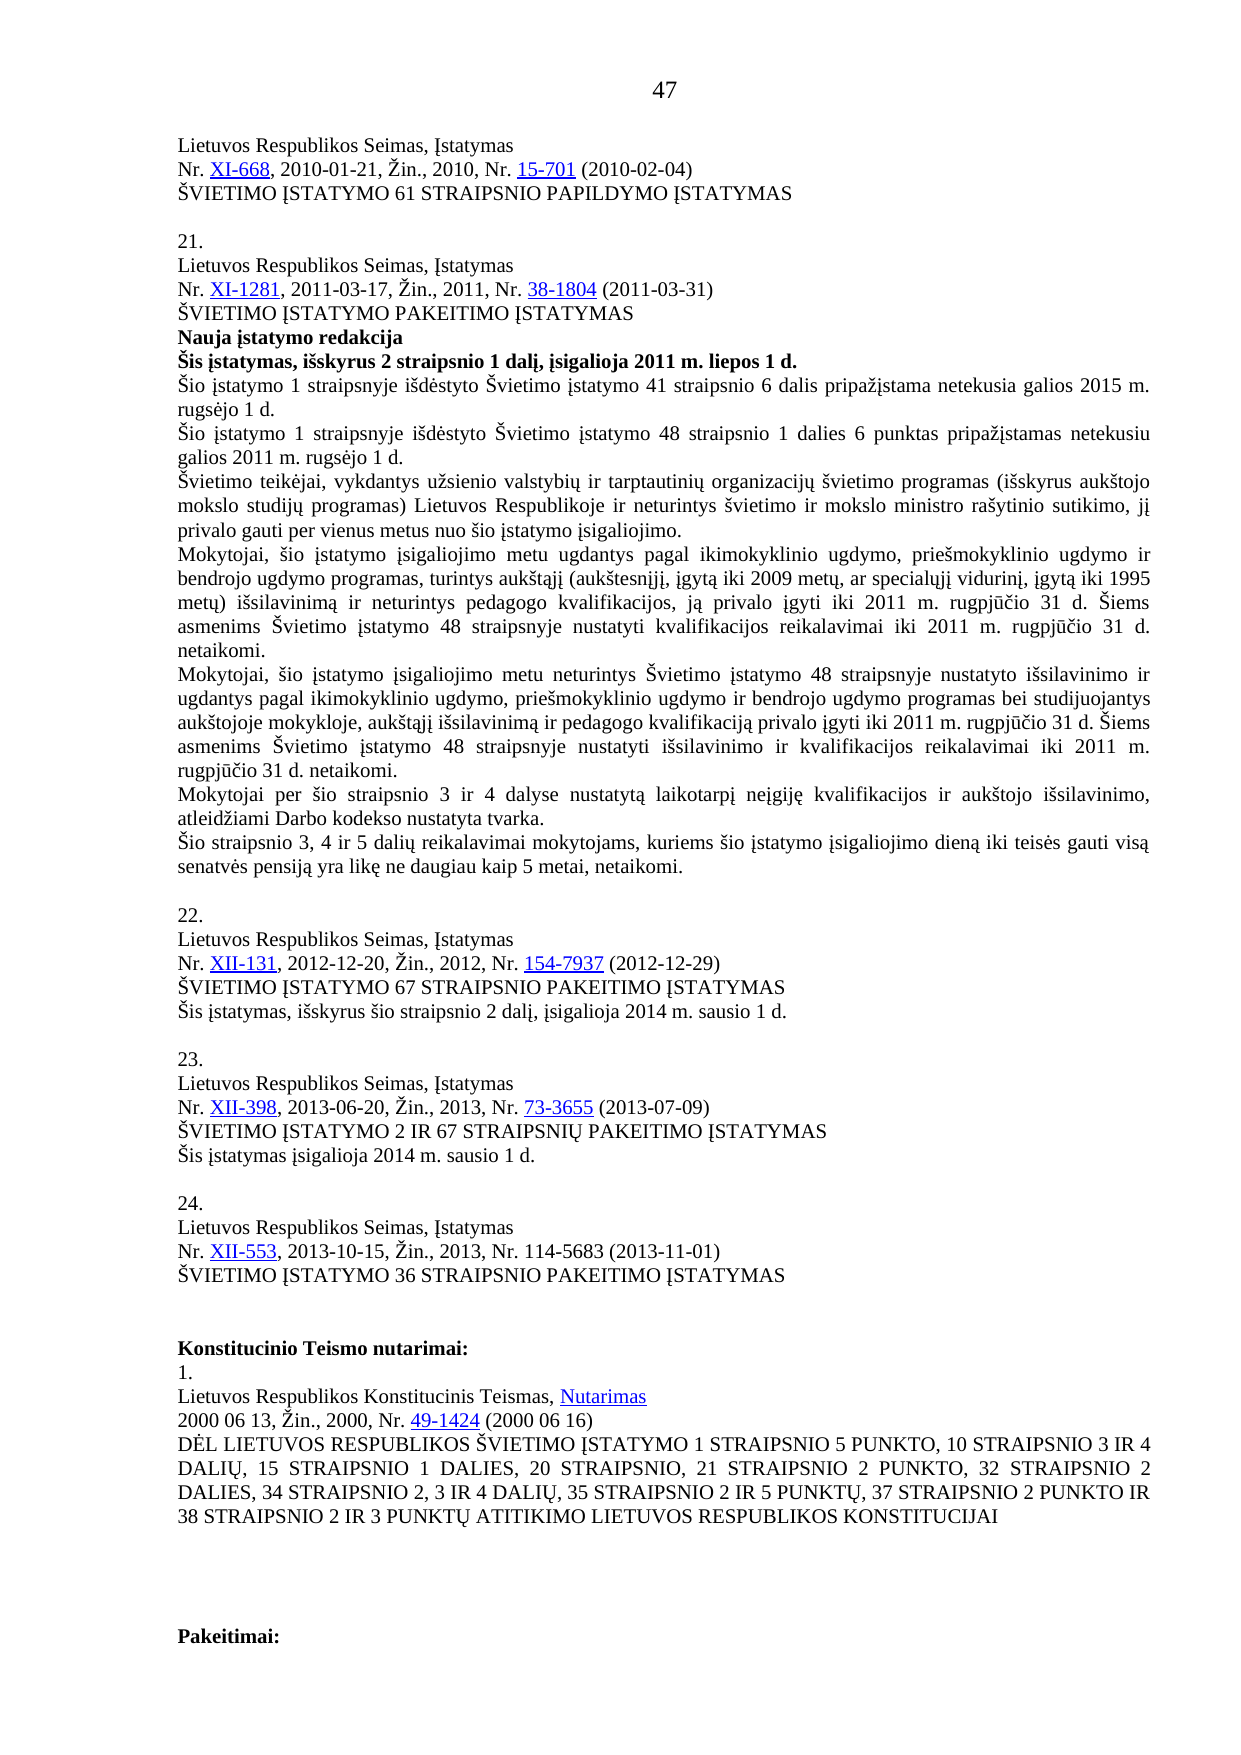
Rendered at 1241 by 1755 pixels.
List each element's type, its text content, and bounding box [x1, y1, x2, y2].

text ŠVIETIMO ĮSTATYMO PAKEITIMO ĮSTATYMAS [177, 301, 1152, 325]
text 23. [177, 1047, 1152, 1071]
text 21. [177, 229, 1152, 253]
text 2000 06 13, Žin., 2000, Nr. 49-1424 (2000 06 16) [177, 1408, 1152, 1432]
text Šio įstatymo 1 straipsnyje išdėstyto Švietimo įstatymo 41 straipsnio 6 dalis pripažįstama netekusia galios 2015 m. rugsėjo 1 d. [177, 373, 1152, 421]
text Nr. XI-1281, 2011-03-17, Žin., 2011, Nr. 38-1804 (2011-03-31) [177, 277, 1152, 301]
text Lietuvos Respublikos Seimas, Įstatymas [177, 132, 1152, 157]
text Nauja įstatymo redakcija [177, 325, 1152, 349]
text Konstitucinio Teismo nutarimai: [177, 1336, 1152, 1360]
text 24. [177, 1191, 1152, 1215]
text Nr. XII-398, 2013-06-20, Žin., 2013, Nr. 73-3655 (2013-07-09) [177, 1095, 1152, 1119]
text Šis įstatymas įsigalioja 2014 m. sausio 1 d. [177, 1143, 1152, 1167]
text Šis įstatymas, išskyrus šio straipsnio 2 dalį, įsigalioja 2014 m. sausio 1 d. [177, 999, 1152, 1023]
text Lietuvos Respublikos Konstitucinis Teismas, Nutarimas [177, 1384, 1152, 1408]
text Mokytojai, šio įstatymo įsigaliojimo metu neturintys Švietimo įstatymo 48 straipsnyje nustatyto išsilavinimo ir ugdantys pagal ikimokyklinio ugdymo, priešmokyklinio ugdymo ir bendrojo ugdymo programas bei studijuojantys aukštojoje mokykloje, aukštąjį išsilavinimą ir pedagogo kvalifikaciją privalo įgyti iki 2011 m. rugpjūčio 31 d. Šiems asmenims Švietimo įstatymo 48 straipsnyje nustatyti išsilavinimo ir kvalifikacijos reikalavimai iki 2011 m. rugpjūčio 31 d. netaikomi. [177, 662, 1152, 782]
text Šio įstatymo 1 straipsnyje išdėstyto Švietimo įstatymo 48 straipsnio 1 dalies 6 punktas pripažįstamas netekusiu galios 2011 m. rugsėjo 1 d. [177, 421, 1152, 469]
text ŠVIETIMO ĮSTATYMO 2 IR 67 STRAIPSNIŲ PAKEITIMO ĮSTATYMAS [177, 1119, 1152, 1143]
text ŠVIETIMO ĮSTATYMO 61 STRAIPSNIO PAPILDYMO ĮSTATYMAS [177, 181, 1152, 205]
text Nr. XII-131, 2012-12-20, Žin., 2012, Nr. 154-7937 (2012-12-29) [177, 951, 1152, 975]
text DĖL LIETUVOS RESPUBLIKOS ŠVIETIMO ĮSTATYMO 1 STRAIPSNIO 5 PUNKTO, 10 STRAIPSNIO 3 IR 4 DALIŲ, 15 STRAIPSNIO 1 DALIES, 20 STRAIPSNIO, 21 STRAIPSNIO 2 PUNKTO, 32 STRAIPSNIO 2 DALIES, 34 STRAIPSNIO 2, 3 IR 4 DALIŲ, 35 STRAIPSNIO 2 IR 5 PUNKTŲ, 37 STRAIPSNIO 2 PUNKTO IR 38 STRAIPSNIO 2 IR 3 PUNKTŲ ATITIKIMO LIETUVOS RESPUBLIKOS KONSTITUCIJAI [177, 1432, 1152, 1528]
text Švietimo teikėjai, vykdantys užsienio valstybių ir tarptautinių organizacijų švietimo programas (išskyrus aukštojo mokslo studijų programas) Lietuvos Respublikoje ir neturintys švietimo ir mokslo ministro rašytinio sutikimo, jį privalo gauti per vienus metus nuo šio įstatymo įsigaliojimo. [177, 469, 1152, 542]
text Mokytojai per šio straipsnio 3 ir 4 dalyse nustatytą laikotarpį neįgiję kvalifikacijos ir aukštojo išsilavinimo, atleidžiami Darbo kodekso nustatyta tvarka. [177, 782, 1152, 830]
text 1. [177, 1360, 1152, 1384]
text Nr. XI-668, 2010-01-21, Žin., 2010, Nr. 15-701 (2010-02-04) [177, 157, 1152, 181]
text 22. [177, 902, 1152, 927]
text ŠVIETIMO ĮSTATYMO 36 STRAIPSNIO PAKEITIMO ĮSTATYMAS [177, 1263, 1152, 1287]
text Lietuvos Respublikos Seimas, Įstatymas [177, 253, 1152, 277]
text ŠVIETIMO ĮSTATYMO 67 STRAIPSNIO PAKEITIMO ĮSTATYMAS [177, 975, 1152, 999]
text Nr. XII-553, 2013-10-15, Žin., 2013, Nr. 114-5683 (2013-11-01) [177, 1239, 1152, 1263]
text Lietuvos Respublikos Seimas, Įstatymas [177, 1215, 1152, 1239]
text Lietuvos Respublikos Seimas, Įstatymas [177, 927, 1152, 951]
text Šis įstatymas, išskyrus 2 straipsnio 1 dalį, įsigalioja 2011 m. liepos 1 d. [177, 349, 1152, 373]
text Mokytojai, šio įstatymo įsigaliojimo metu ugdantys pagal ikimokyklinio ugdymo, priešmokyklinio ugdymo ir bendrojo ugdymo programas, turintys aukštąjį (aukštesnįjį, įgytą iki 2009 metų, ar specialųjį vidurinį, įgytą iki 1995 metų) išsilavinimą ir neturintys pedagogo kvalifikacijos, ją privalo įgyti iki 2011 m. rugpjūčio 31 d. Šiems asmenims Švietimo įstatymo 48 straipsnyje nustatyti kvalifikacijos reikalavimai iki 2011 m. rugpjūčio 31 d. netaikomi. [177, 542, 1152, 662]
text Šio straipsnio 3, 4 ir 5 dalių reikalavimai mokytojams, kuriems šio įstatymo įsigaliojimo dieną iki teisės gauti visą senatvės pensiją yra likę ne daugiau kaip 5 metai, netaikomi. [177, 830, 1152, 878]
text Lietuvos Respublikos Seimas, Įstatymas [177, 1071, 1152, 1095]
text Pakeitimai: [177, 1624, 1152, 1648]
